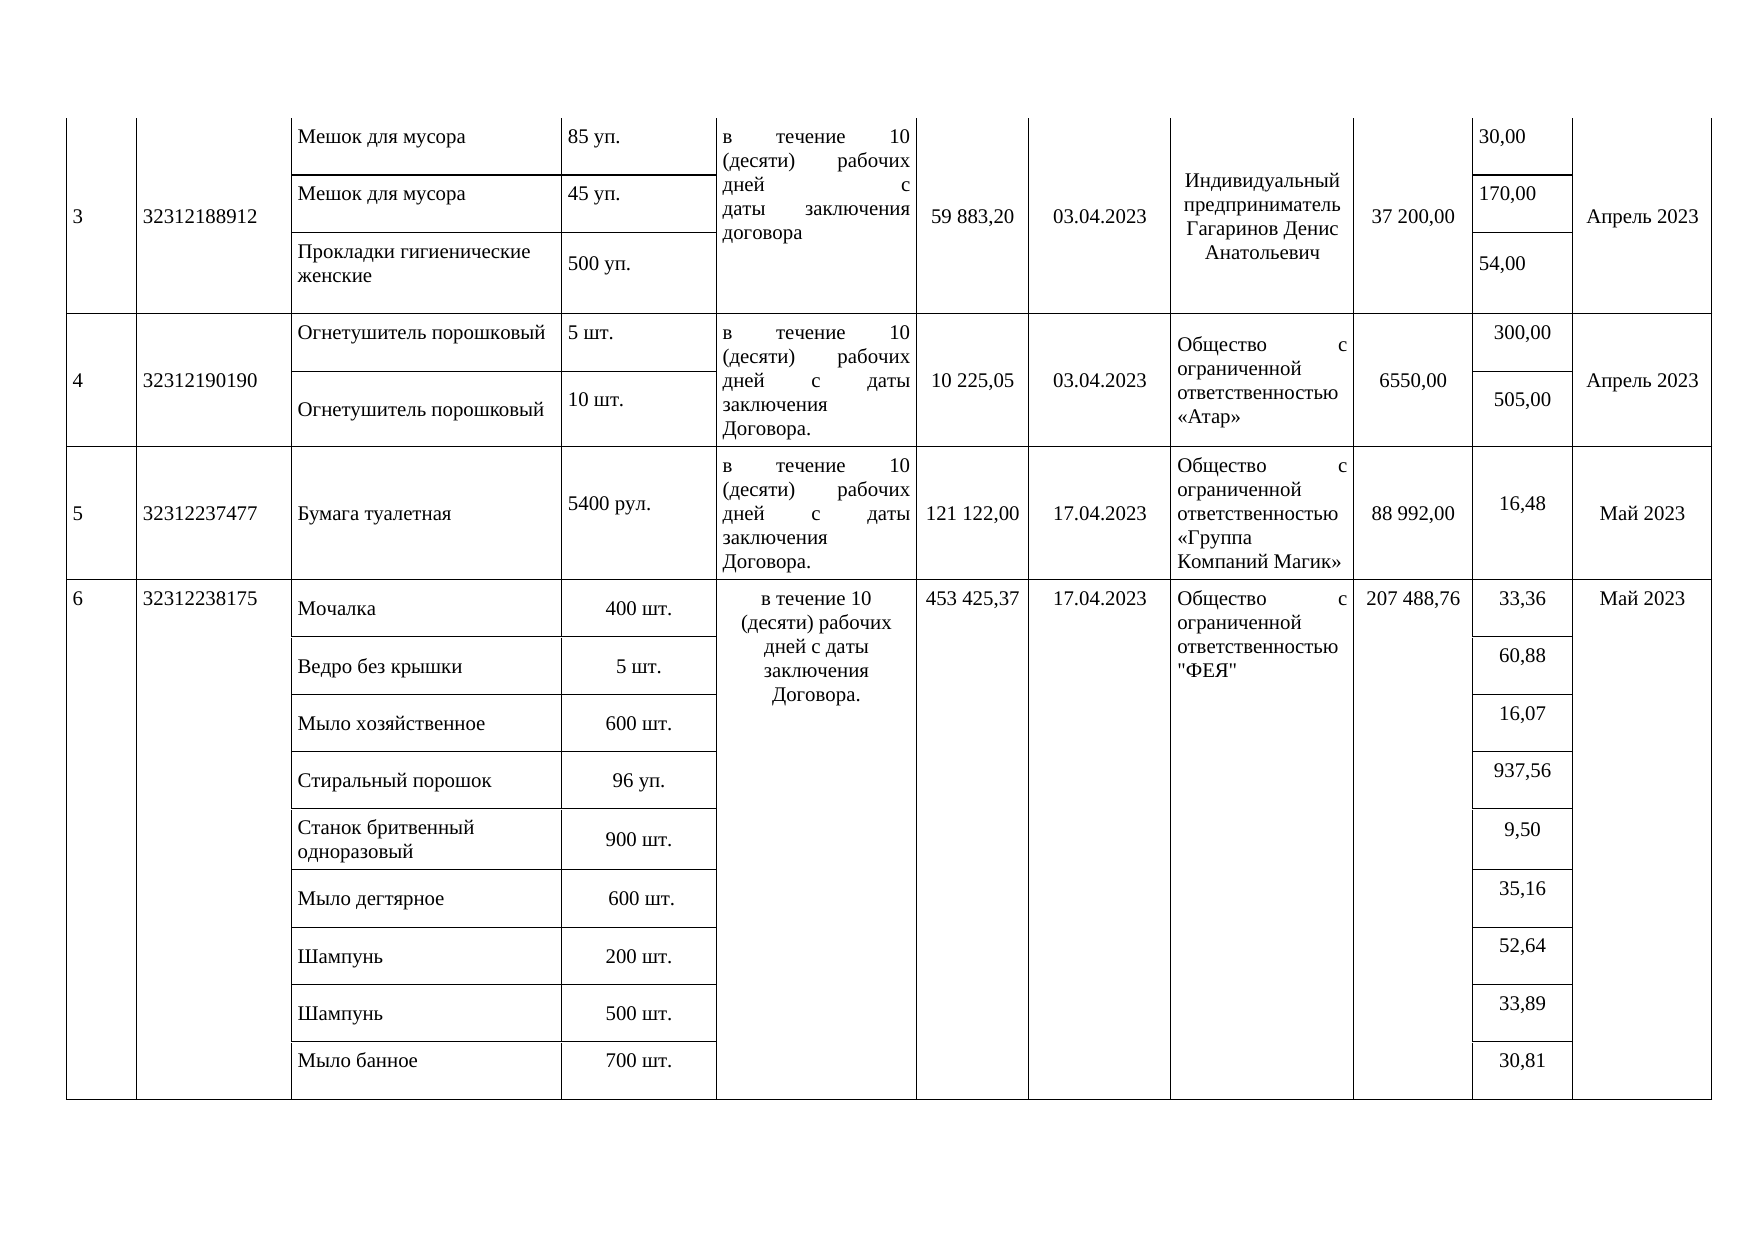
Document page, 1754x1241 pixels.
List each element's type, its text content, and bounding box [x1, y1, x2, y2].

table_cell 03.04.2023 [1029, 118, 1170, 313]
table_cell 30,00 [1473, 118, 1572, 174]
table_cell 121 122,00 [917, 447, 1028, 579]
table_cell 37 200,00 [1354, 118, 1472, 313]
table_cell Общество с ограниченной ответственностью "ФЕЯ" [1171, 580, 1353, 1099]
table_cell 500 уп. [562, 233, 716, 313]
table_cell 400 шт. [562, 580, 716, 636]
table_cell 207 488,76 [1354, 580, 1472, 1099]
table_cell Огнетушитель порошковый [292, 314, 561, 371]
table_cell Станок бритвенный одноразовый [292, 810, 561, 869]
table_cell Общество с ограниченной ответственностью «Атар» [1171, 314, 1353, 446]
table_cell 32312238175 [137, 580, 291, 1099]
table_cell Общество с ограниченной ответственностью «Группа Компаний Магик» [1171, 447, 1353, 579]
table_cell 200 шт. [562, 928, 716, 984]
table_cell Апрель 2023 [1573, 314, 1711, 446]
table_cell 35,16 [1473, 870, 1572, 927]
table_cell 59 883,20 [917, 118, 1028, 313]
table_cell 6550,00 [1354, 314, 1472, 446]
table_cell 54,00 [1473, 233, 1572, 313]
table_cell 5 шт. [562, 314, 716, 371]
table_cell 5 [67, 447, 136, 579]
table_cell 5 шт. [562, 638, 716, 694]
table_cell 300,00 [1473, 314, 1572, 371]
table_cell 85 уп. [562, 118, 716, 174]
table_cell Мыло хозяйственное [292, 695, 561, 751]
table_cell 453 425,37 [917, 580, 1028, 1099]
table_cell в течение 10 (десяти) рабочих дней с даты заключения Договора. [717, 447, 916, 579]
table_cell Шампунь [292, 985, 561, 1041]
table_cell 33,36 [1473, 580, 1572, 636]
table_cell Апрель 2023 [1573, 118, 1711, 313]
table_cell 600 шт. [562, 695, 716, 751]
table_cell 170,00 [1473, 176, 1572, 232]
table_cell 32312190190 [137, 314, 291, 446]
table_cell Май 2023 [1573, 580, 1711, 1099]
table_cell в течение 10 (десяти) рабочих дней с даты заключения Договора. [717, 580, 916, 1099]
table_cell Мочалка [292, 580, 561, 636]
table_cell Ведро без крышки [292, 638, 561, 694]
table_cell 10 шт. [562, 372, 716, 446]
table_cell 52,64 [1473, 928, 1572, 984]
table_cell 17.04.2023 [1029, 580, 1170, 1099]
table_cell 10 225,05 [917, 314, 1028, 446]
table_cell 60,88 [1473, 638, 1572, 694]
table_cell 03.04.2023 [1029, 314, 1170, 446]
table_cell 600 шт. [562, 870, 716, 927]
table_cell 3 [67, 118, 136, 313]
table_cell 17.04.2023 [1029, 447, 1170, 579]
table_cell 937,56 [1473, 752, 1572, 808]
table_cell Индивидуальный предприниматель Гагаринов Денис Анатольевич [1171, 118, 1353, 313]
table_cell 16,48 [1473, 447, 1572, 579]
table_cell 5400 рул. [562, 447, 716, 579]
table_cell Прокладки гигиенические женские [292, 233, 561, 313]
table_cell Мешок для мусора [292, 118, 561, 174]
table_cell Мешок для мусора [292, 176, 561, 232]
table_cell 96 уп. [562, 752, 716, 808]
table_cell 30,81 [1473, 1043, 1572, 1099]
table_cell в течение 10 (десяти) рабочих дней с даты заключения Договора. [717, 314, 916, 446]
table_cell Мыло банное [292, 1043, 561, 1099]
table_cell Стиральный порошок [292, 752, 561, 808]
table_cell Шампунь [292, 928, 561, 984]
table_cell 32312237477 [137, 447, 291, 579]
table_cell 700 шт. [562, 1043, 716, 1099]
table_cell 33,89 [1473, 985, 1572, 1041]
table_cell 32312188912 [137, 118, 291, 313]
table_cell 9,50 [1473, 810, 1572, 869]
table_cell 505,00 [1473, 372, 1572, 446]
table_cell Май 2023 [1573, 447, 1711, 579]
table_cell 88 992,00 [1354, 447, 1472, 579]
table_cell 45 уп. [562, 176, 716, 232]
table_cell 900 шт. [562, 810, 716, 869]
table_cell Огнетушитель порошковый [292, 372, 561, 446]
table_cell 500 шт. [562, 985, 716, 1041]
table_cell Мыло дегтярное [292, 870, 561, 927]
table_cell в течение 10 (десяти) рабочих дней с даты заключения договора [717, 118, 916, 313]
table_cell 16,07 [1473, 695, 1572, 751]
table_cell 4 [67, 314, 136, 446]
table_cell 6 [67, 580, 136, 1099]
table_cell Бумага туалетная [292, 447, 561, 579]
